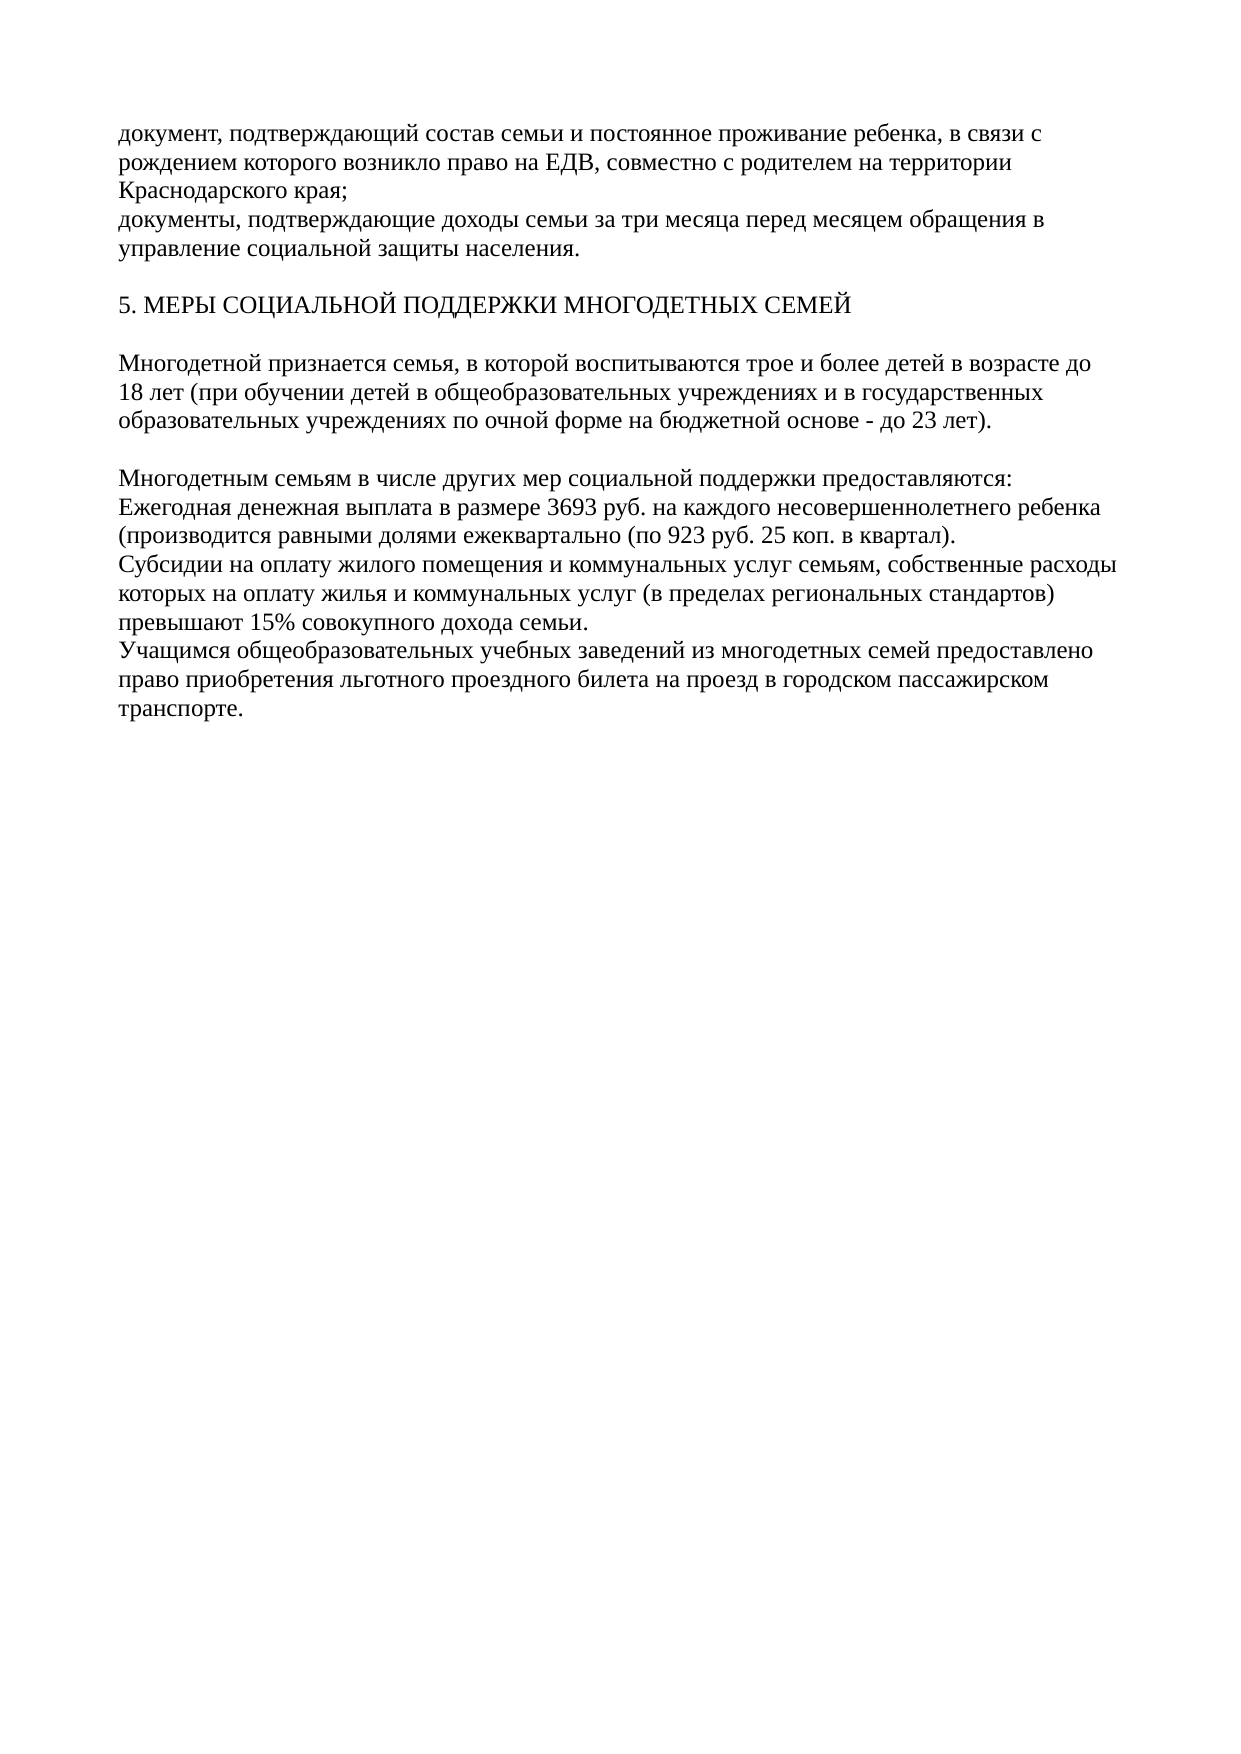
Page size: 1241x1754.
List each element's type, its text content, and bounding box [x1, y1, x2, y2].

text документ, подтверждающий состав семьи и постоянное проживание ребенка, в связи с рождением которого возникло право на ЕДВ, совместно с родителем на территории Краснодарского края; [118, 118, 1122, 204]
text Многодетной признается семья, в которой воспитываются трое и более детей в возрасте до 18 лет (при обучении детей в общеобразовательных учреждениях и в государственных образовательных учреждениях по очной форме на бюджетной основе - до 23 лет). [118, 348, 1122, 434]
text Ежегодная денежная выплата в размере 3693 руб. на каждого несовершеннолетнего ребенка (производится равными долями ежеквартально (по 923 руб. 25 коп. в квартал). [118, 492, 1122, 549]
text Учащимся общеобразовательных учебных заведений из многодетных семей предоставлено право приобретения льготного проездного билета на проезд в городском пассажирском транспорте. [118, 636, 1122, 722]
text 5. МЕРЫ СОЦИАЛЬНОЙ ПОДДЕРЖКИ МНОГОДЕТНЫХ СЕМЕЙ [118, 291, 1122, 319]
text Субсидии на оплату жилого помещения и коммунальных услуг семьям, собственные расходы которых на оплату жилья и коммунальных услуг (в пределах региональных стандартов) превышают 15% совокупного дохода семьи. [118, 549, 1122, 636]
text Многодетным семьям в числе других мер социальной поддержки предоставляются: [118, 463, 1122, 492]
text документы, подтверждающие доходы семьи за три месяца перед месяцем обращения в управление социальной защиты населения. [118, 204, 1122, 262]
